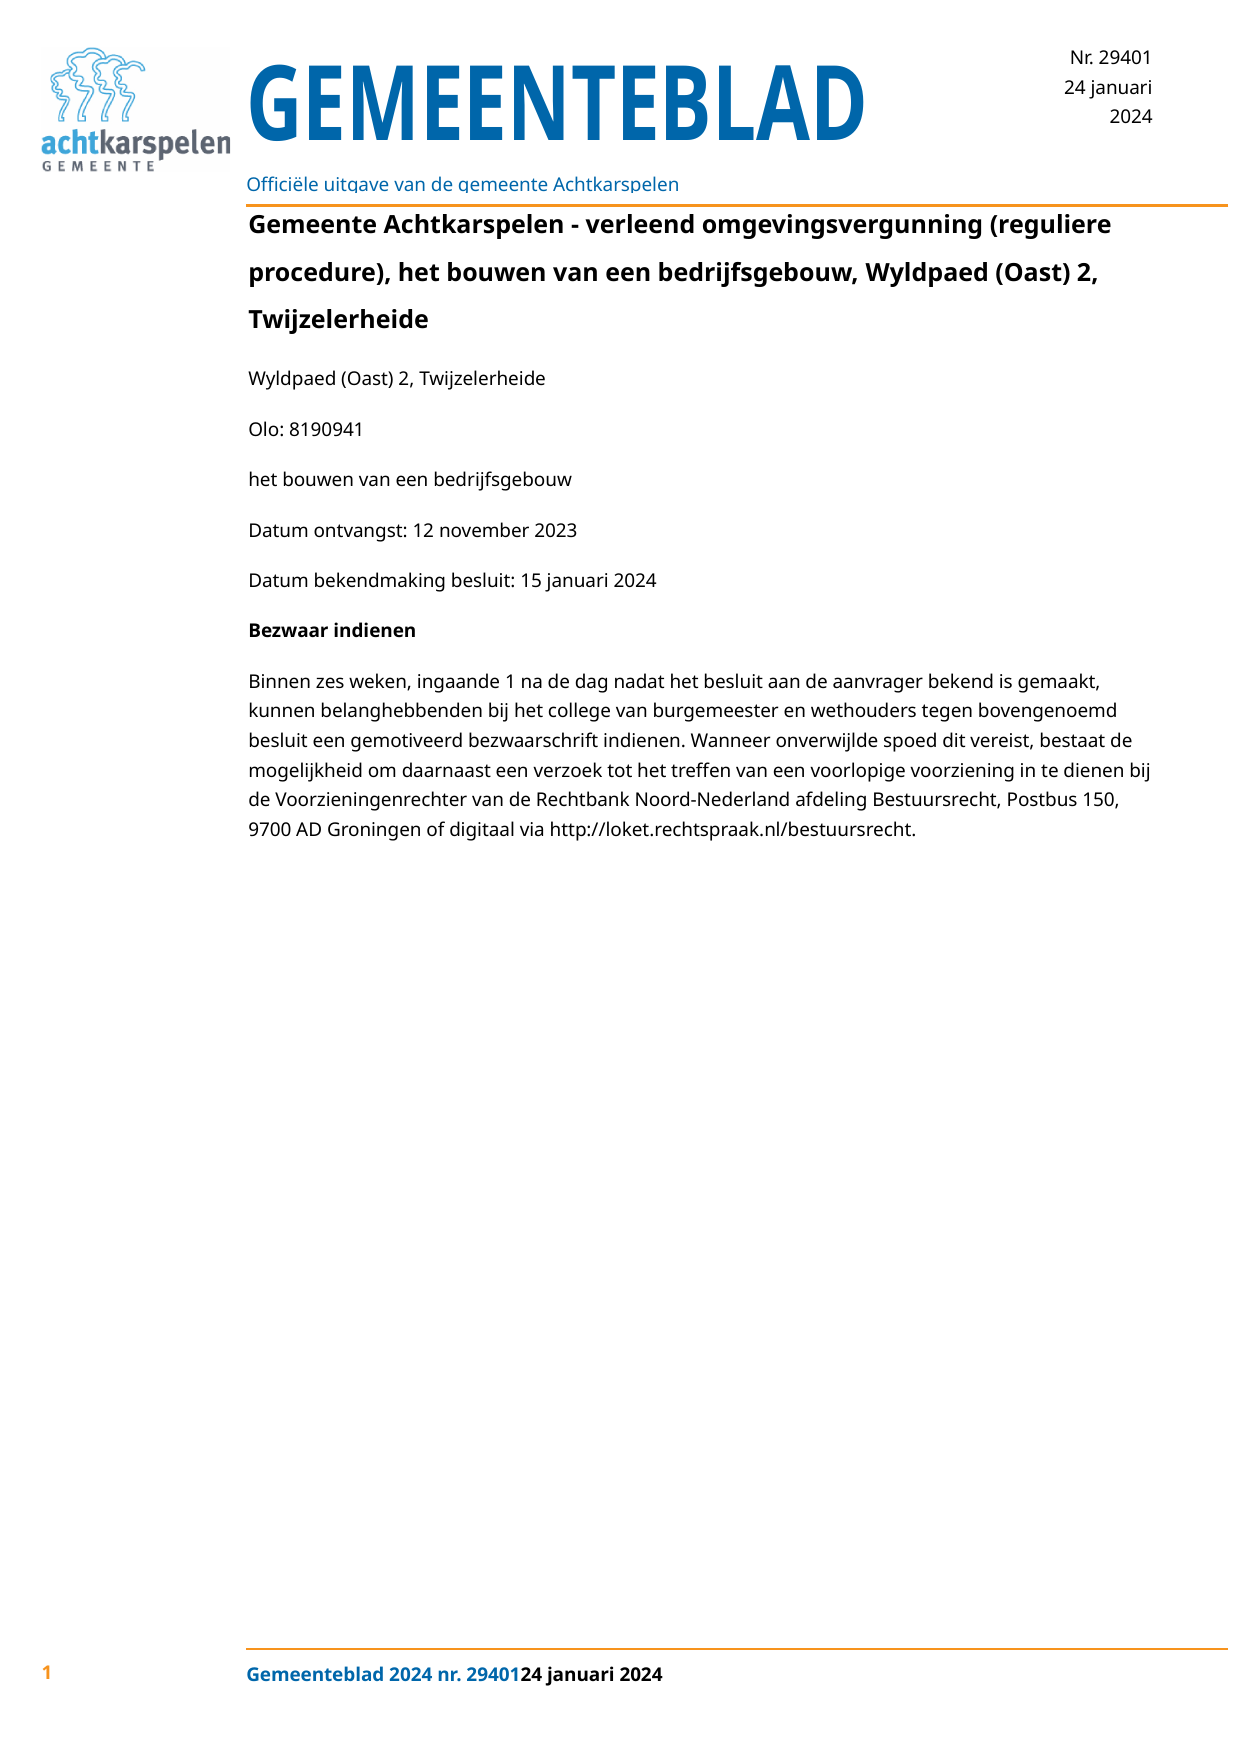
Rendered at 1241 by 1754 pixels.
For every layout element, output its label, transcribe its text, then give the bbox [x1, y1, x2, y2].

text Gemeente Achtkarspelen - verleend omgevingsvergunning (reguliere procedure), het bouwen van een bedrijfsgebouw, Wyldpaed (Oast) 2, Twijzelerheide [248, 207, 1152, 336]
text Datum bekendmaking besluit: 15 januari 2024 [248, 567, 1152, 593]
text Olo: 8190941 [248, 416, 1152, 442]
text het bouwen van een bedrijfsgebouw [248, 466, 1152, 492]
picture [41, 47, 231, 172]
text Bezwaar indienen [248, 618, 1152, 643]
text Binnen zes weken, ingaande 1 na de dag nadat het besluit aan de aanvrager bekend is gemaakt, kunnen belanghebbenden bij het college van burgemeester en wethouders tegen bovengenoemd besluit een gemotiveerd bezwaarschrift indienen. Wanneer onverwijlde spoed dit vereist, bestaat de mogelijkheid om daarnaast een verzoek tot het treffen van een voorlopige voorziening in te dienen bij de Voorzieningenrechter van de Rechtbank Noord-Nederland afdeling Bestuursrecht, Postbus 150, 9700 AD Groningen of digitaal via http://loket.rechtspraak.nl/bestuursrecht. [248, 668, 1152, 842]
text Datum ontvangst: 12 november 2023 [248, 517, 1152, 542]
text Wyldpaed (Oast) 2, Twijzelerheide [248, 366, 1152, 391]
